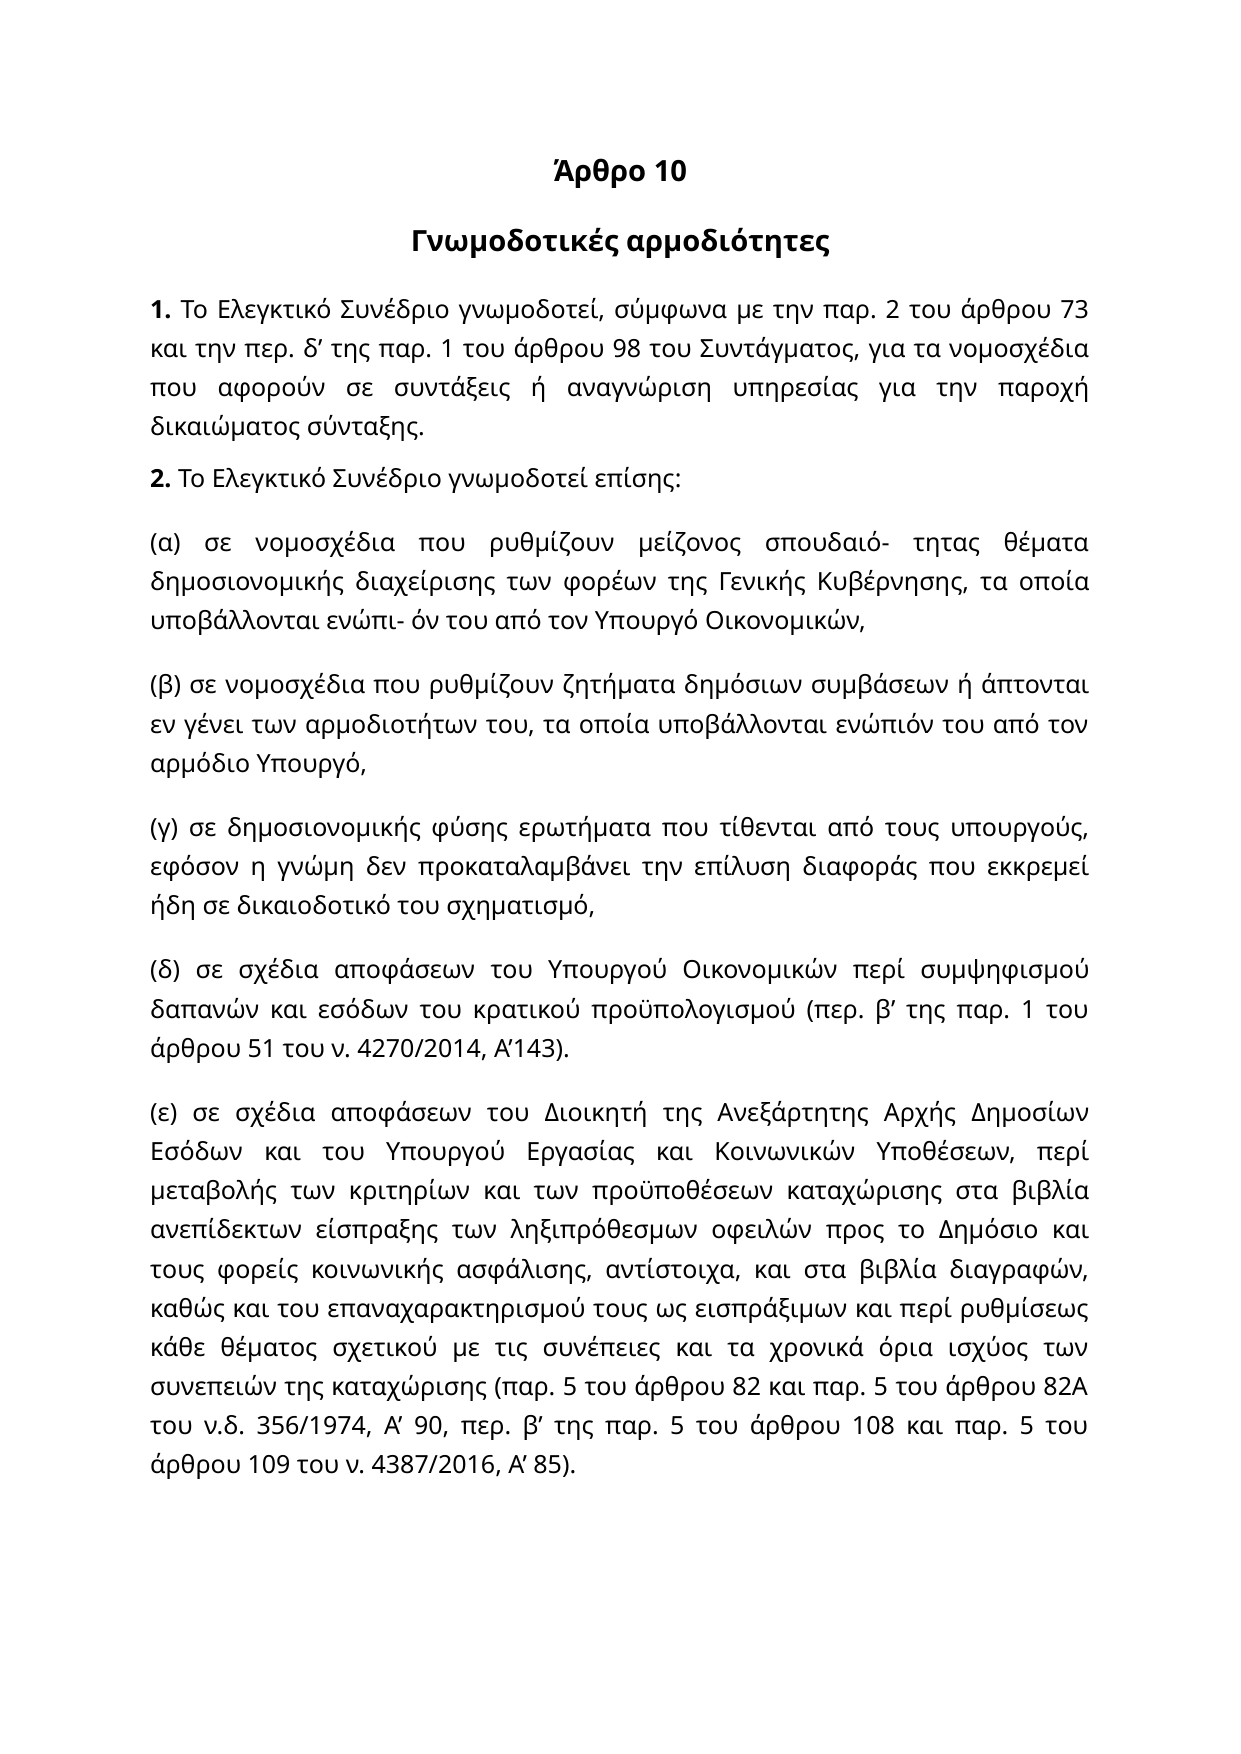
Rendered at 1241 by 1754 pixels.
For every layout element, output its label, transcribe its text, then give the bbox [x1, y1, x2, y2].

subtitle Γνωμοδοτικές αρμοδιότητες [150, 221, 1090, 260]
text (α) σε νομοσχέδια που ρυθμίζουν μείζονος σπουδαιό- τητας θέματα δημοσιονομικής διαχείρισης των φορέων της Γενικής Κυβέρνησης, τα οποία υποβάλλονται ενώπι- όν του από τον Υπουργό Οικονομικών, [150, 524, 1090, 637]
text (ε) σε σχέδια αποφάσεων του Διοικητή της Ανεξάρτητης Αρχής Δημοσίων Εσόδων και του Υπουργού Εργασίας και Κοινωνικών Υποθέσεων, περί μεταβολής των κριτηρίων και των προϋποθέσεων καταχώρισης στα βιβλία ανεπίδεκτων είσπραξης των ληξιπρόθεσμων οφειλών προς το Δημόσιο και τους φορείς κοινωνικής ασφάλισης, αντίστοιχα, και στα βιβλία διαγραφών, καθώς και του επαναχαρακτηρισμού τους ως εισπράξιμων και περί ρυθμίσεως κάθε θέματος σχετικού με τις συνέπειες και τα χρονικά όρια ισχύος των συνεπειών της καταχώρισης (παρ. 5 του άρθρου 82 και παρ. 5 του άρθρου 82Α του ν.δ. 356/1974, Α’ 90, περ. β’ της παρ. 5 του άρθρου 108 και παρ. 5 του άρθρου 109 του ν. 4387/2016, Α’ 85). [150, 1094, 1090, 1481]
text (β) σε νομοσχέδια που ρυθμίζουν ζητήματα δημόσιων συμβάσεων ή άπτονται εν γένει των αρμοδιοτήτων του, τα οποία υποβάλλονται ενώπιόν του από τον αρμόδιο Υπουργό, [150, 667, 1090, 779]
subtitle Άρθρο 10 [150, 150, 1090, 190]
text (γ) σε δημοσιονομικής φύσης ερωτήματα που τίθενται από τους υπουργούς, εφόσον η γνώμη δεν προκαταλαμβάνει την επίλυση διαφοράς που εκκρεμεί ήδη σε δικαιοδοτικό του σχηματισμό, [150, 809, 1090, 922]
text 2. Το Ελεγκτικό Συνέδριο γνωμοδοτεί επίσης: [150, 460, 1090, 494]
text (δ) σε σχέδια αποφάσεων του Υπουργού Οικονομικών περί συμψηφισμού δαπανών και εσόδων του κρατικού προϋπολογισμού (περ. β’ της παρ. 1 του άρθρου 51 του ν. 4270/2014, Α’143). [150, 952, 1090, 1064]
text 1. Το Ελεγκτικό Συνέδριο γνωμοδοτεί, σύμφωνα με την παρ. 2 του άρθρου 73 και την περ. δ’ της παρ. 1 του άρθρου 98 του Συντάγματος, για τα νομοσχέδια που αφορούν σε συντάξεις ή αναγνώριση υπηρεσίας για την παροχή δικαιώματος σύνταξης. [150, 291, 1090, 443]
